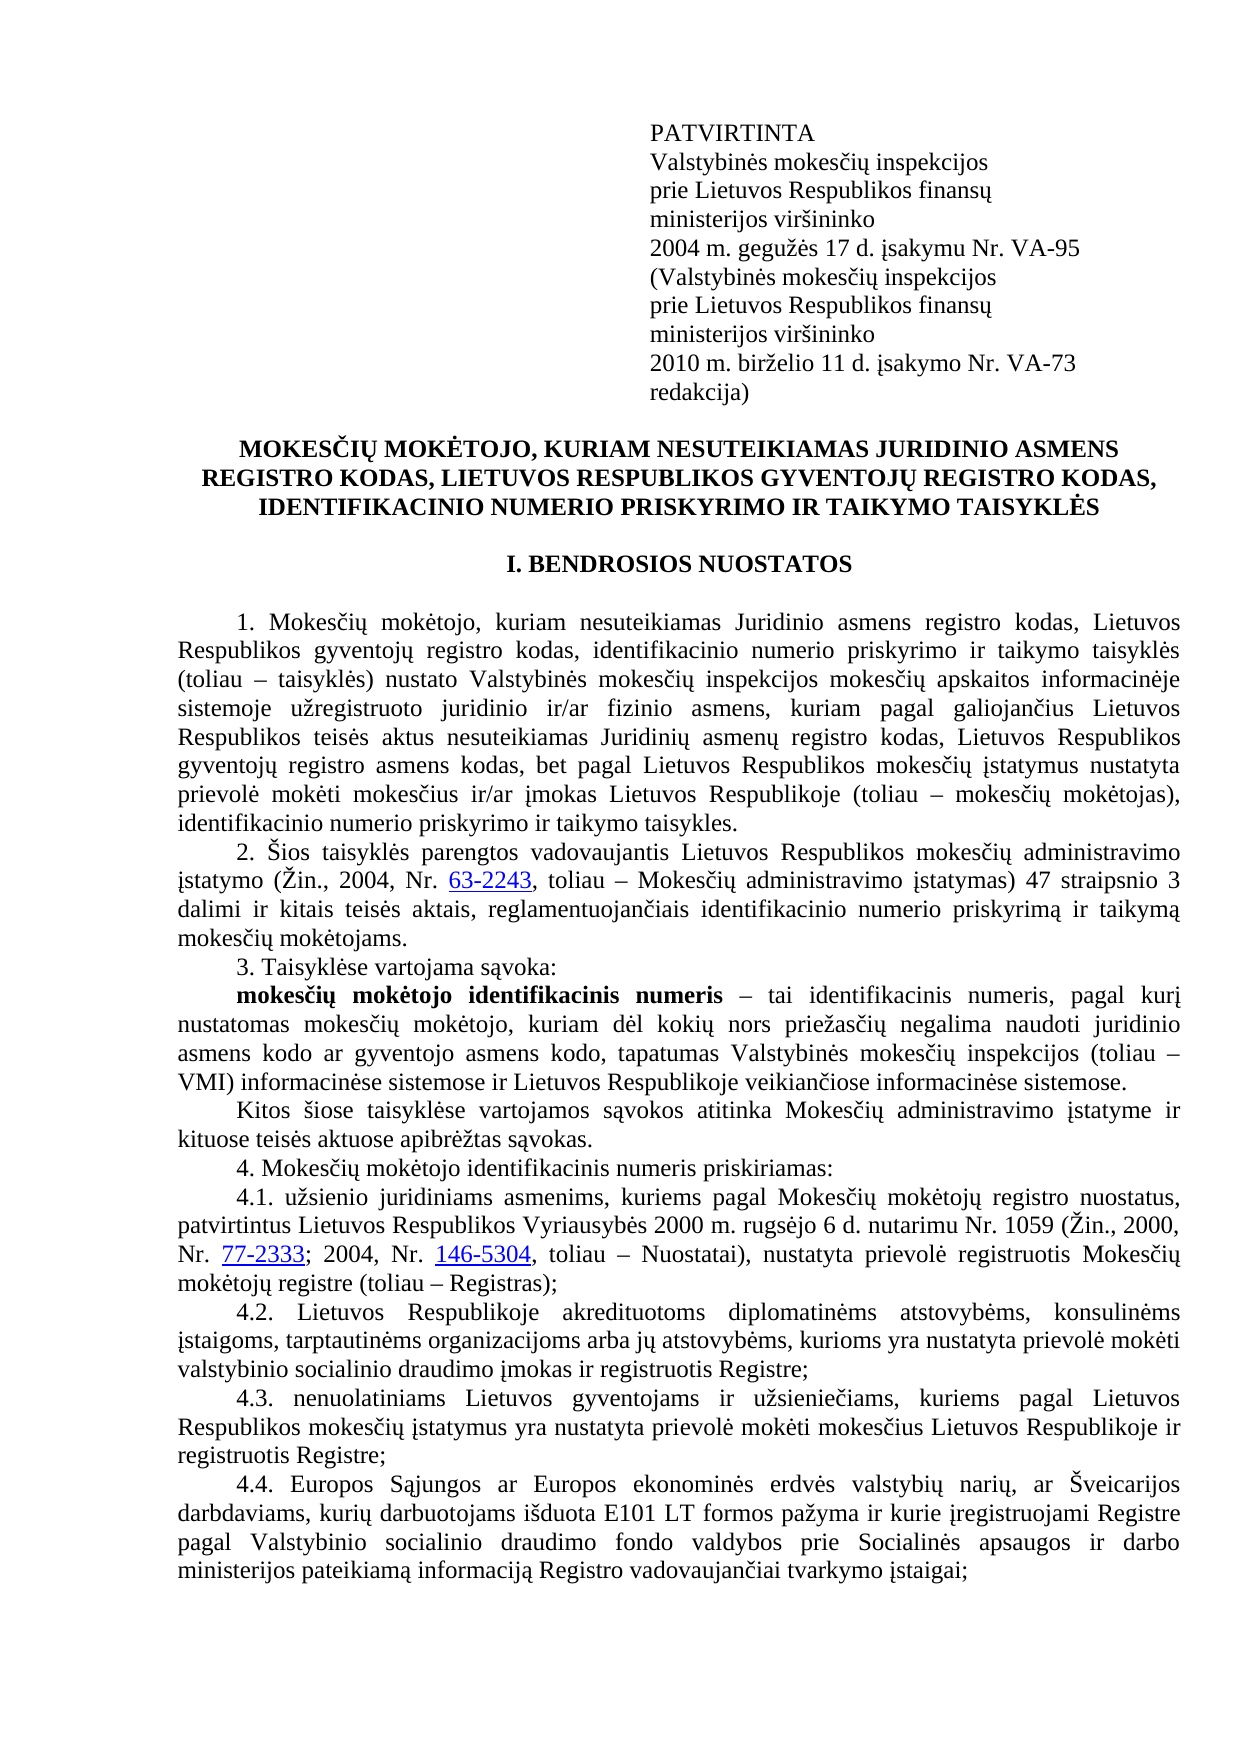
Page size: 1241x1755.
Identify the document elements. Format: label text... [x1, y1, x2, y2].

text ministerijos viršininko [649, 204, 1181, 233]
text I. BENDROSIOS NUOSTATOS [177, 549, 1181, 578]
text 4.2. Lietuvos Respublikoje akredituotoms diplomatinėms atstovybėms, konsulinėms įstaigoms, tarptautinėms organizacijoms arba jų atstovybėms, kurioms yra nustatyta prievolė mokėti valstybinio socialinio draudimo įmokas ir registruotis Registre; [177, 1297, 1181, 1383]
text 2010 m. birželio 11 d. įsakymo Nr. VA-73 redakcija) [649, 348, 1181, 406]
text 3. Taisyklėse vartojama sąvoka: [177, 952, 1181, 981]
text MOKESČIŲ MOKĖTOJO, KURIAM NESUTEIKIAMAS JURIDINIO ASMENS REGISTRO KODAS, LIETUVOS RESPUBLIKOS GYVENTOJŲ REGISTRO KODAS, IDENTIFIKACINIO NUMERIO PRISKYRIMO IR TAIKYMO TAISYKLĖS [177, 434, 1181, 521]
text PATVIRTINTA [650, 118, 1181, 147]
text 4. Mokesčių mokėtojo identifikacinis numeris priskiriamas: [177, 1153, 1181, 1182]
text (Valstybinės mokesčių inspekcijos [649, 262, 1181, 291]
text 4.1. užsienio juridiniams asmenims, kuriems pagal Mokesčių mokėtojų registro nuostatus, patvirtintus Lietuvos Respublikos Vyriausybės 2000 m. rugsėjo 6 d. nutarimu Nr. 1059 (Žin., 2000, Nr. 77-2333; 2004, Nr. 146-5304, toliau – Nuostatai), nustatyta prievolė registruotis Mokesčių mokėtojų registre (toliau – Registras); [177, 1182, 1181, 1297]
text prie Lietuvos Respublikos finansų [649, 291, 1181, 319]
text 1. Mokesčių mokėtojo, kuriam nesuteikiamas Juridinio asmens registro kodas, Lietuvos Respublikos gyventojų registro kodas, identifikacinio numerio priskyrimo ir taikymo taisyklės (toliau – taisyklės) nustato Valstybinės mokesčių inspekcijos mokesčių apskaitos informacinėje sistemoje užregistruoto juridinio ir/ar fizinio asmens, kuriam pagal galiojančius Lietuvos Respublikos teisės aktus nesuteikiamas Juridinių asmenų registro kodas, Lietuvos Respublikos gyventojų registro asmens kodas, bet pagal Lietuvos Respublikos mokesčių įstatymus nustatyta prievolė mokėti mokesčius ir/ar įmokas Lietuvos Respublikoje (toliau – mokesčių mokėtojas), identifikacinio numerio priskyrimo ir taikymo taisykles. [177, 607, 1181, 837]
text Valstybinės mokesčių inspekcijos [649, 147, 1181, 176]
text prie Lietuvos Respublikos finansų [649, 176, 1181, 204]
text 2004 m. gegužės 17 d. įsakymu Nr. VA-95 [649, 233, 1181, 262]
text 2. Šios taisyklės parengtos vadovaujantis Lietuvos Respublikos mokesčių administravimo įstatymo (Žin., 2004, Nr. 63-2243, toliau – Mokesčių administravimo įstatymas) 47 straipsnio 3 dalimi ir kitais teisės aktais, reglamentuojančiais identifikacinio numerio priskyrimą ir taikymą mokesčių mokėtojams. [177, 837, 1181, 952]
text ministerijos viršininko [649, 319, 1181, 348]
text mokesčių mokėtojo identifikacinis numeris – tai identifikacinis numeris, pagal kurį nustatomas mokesčių mokėtojo, kuriam dėl kokių nors priežasčių negalima naudoti juridinio asmens kodo ar gyventojo asmens kodo, tapatumas Valstybinės mokesčių inspekcijos (toliau – VMI) informacinėse sistemose ir Lietuvos Respublikoje veikiančiose informacinėse sistemose. [177, 981, 1181, 1096]
text 4.3. nenuolatiniams Lietuvos gyventojams ir užsieniečiams, kuriems pagal Lietuvos Respublikos mokesčių įstatymus yra nustatyta prievolė mokėti mokesčius Lietuvos Respublikoje ir registruotis Registre; [177, 1383, 1181, 1469]
text 4.4. Europos Sąjungos ar Europos ekonominės erdvės valstybių narių, ar Šveicarijos darbdaviams, kurių darbuotojams išduota E101 LT formos pažyma ir kurie įregistruojami Registre pagal Valstybinio socialinio draudimo fondo valdybos prie Socialinės apsaugos ir darbo ministerijos pateikiamą informaciją Registro vadovaujančiai tvarkymo įstaigai; [177, 1469, 1181, 1584]
text Kitos šiose taisyklėse vartojamos sąvokos atitinka Mokesčių administravimo įstatyme ir kituose teisės aktuose apibrėžtas sąvokas. [177, 1096, 1181, 1153]
